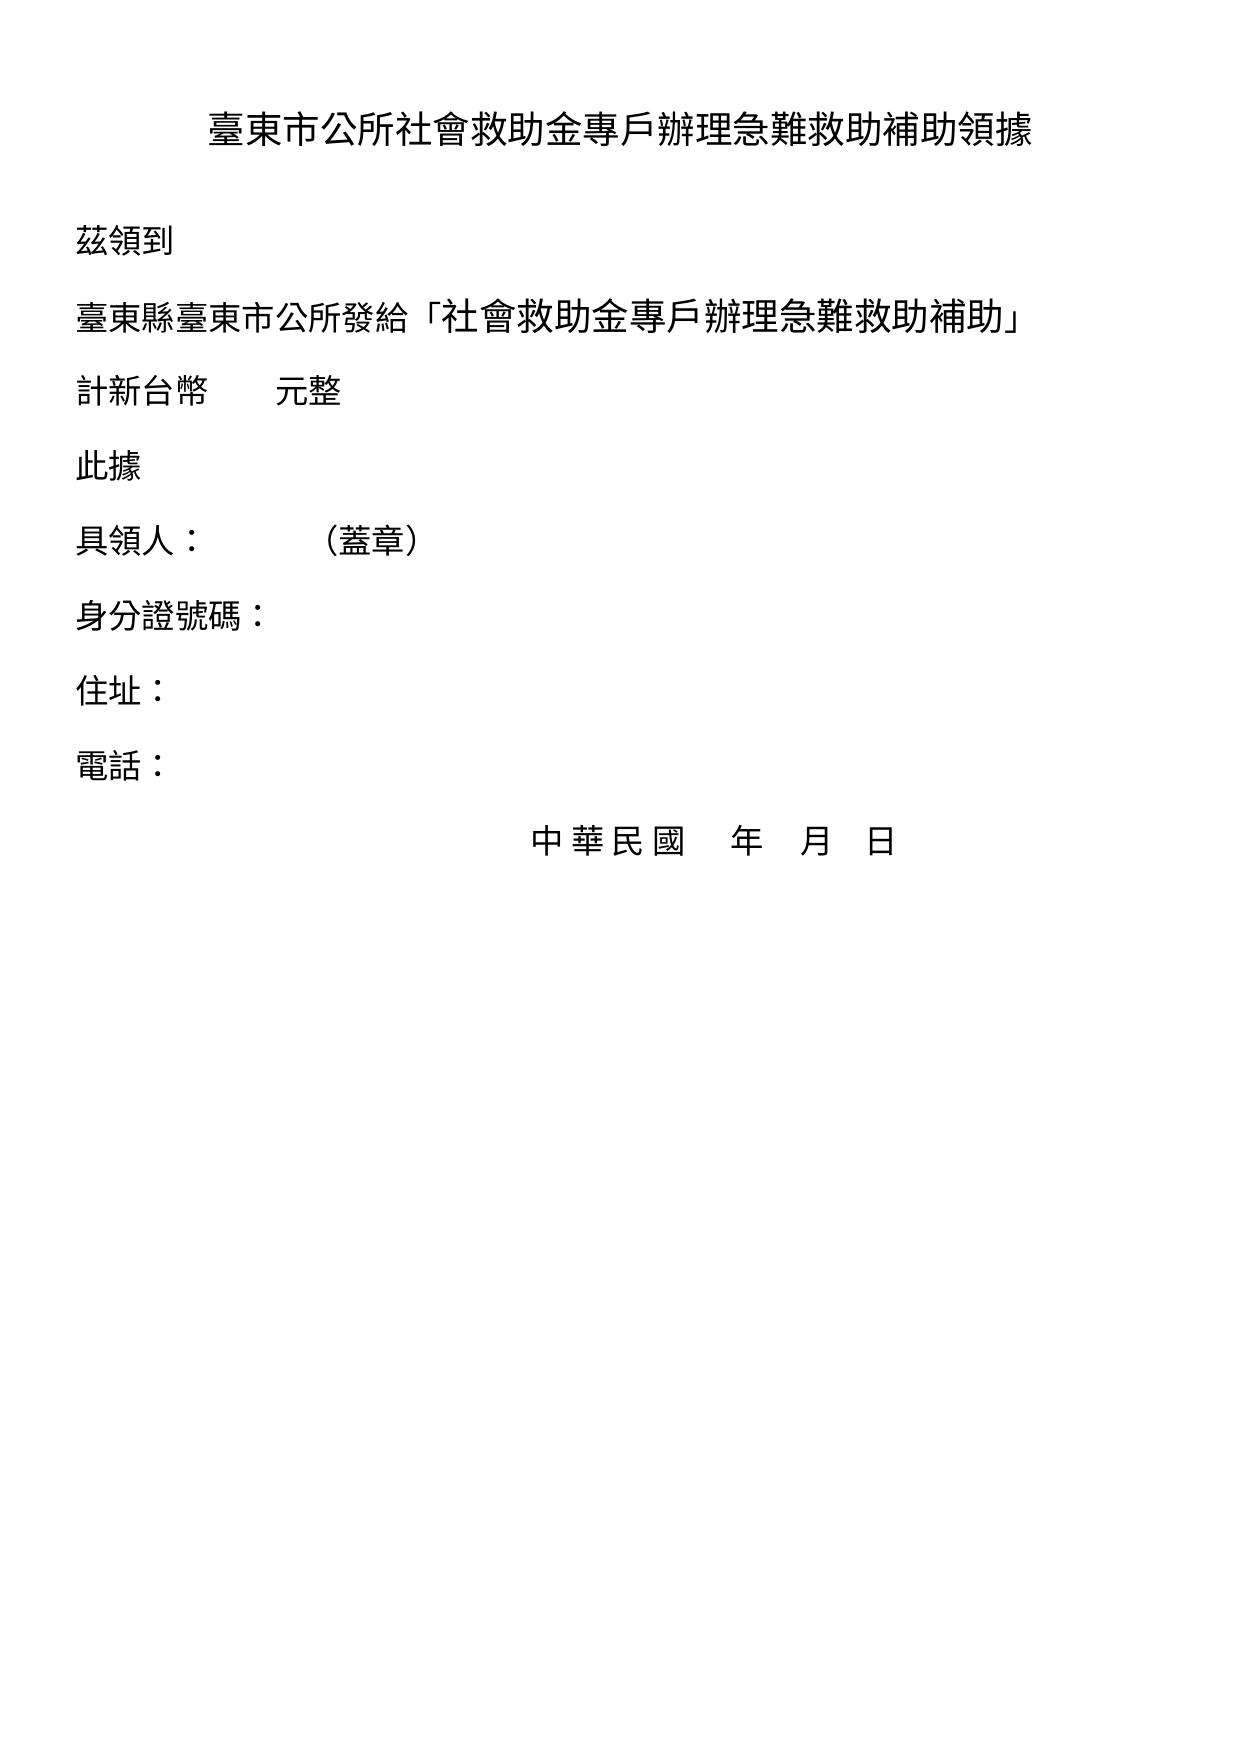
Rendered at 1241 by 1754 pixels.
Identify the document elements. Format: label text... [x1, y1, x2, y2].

text 計新台幣 元整 [75, 352, 1165, 427]
text 電話： [75, 727, 1165, 802]
text 臺東縣臺東市公所發給「社會救助金專戶辦理急難救助補助」 [75, 277, 1165, 352]
text 茲領到 [75, 202, 1165, 277]
text 臺東市公所社會救助金專戶辦理急難救助補助領據 [75, 89, 1165, 164]
text 住址： [75, 652, 1165, 727]
text 身分證號碼： [75, 577, 1165, 652]
text 中 華 民 國 年 月 日 [75, 802, 1165, 877]
text 具領人： （蓋章） [75, 502, 1165, 577]
text 此據 [75, 427, 1165, 502]
